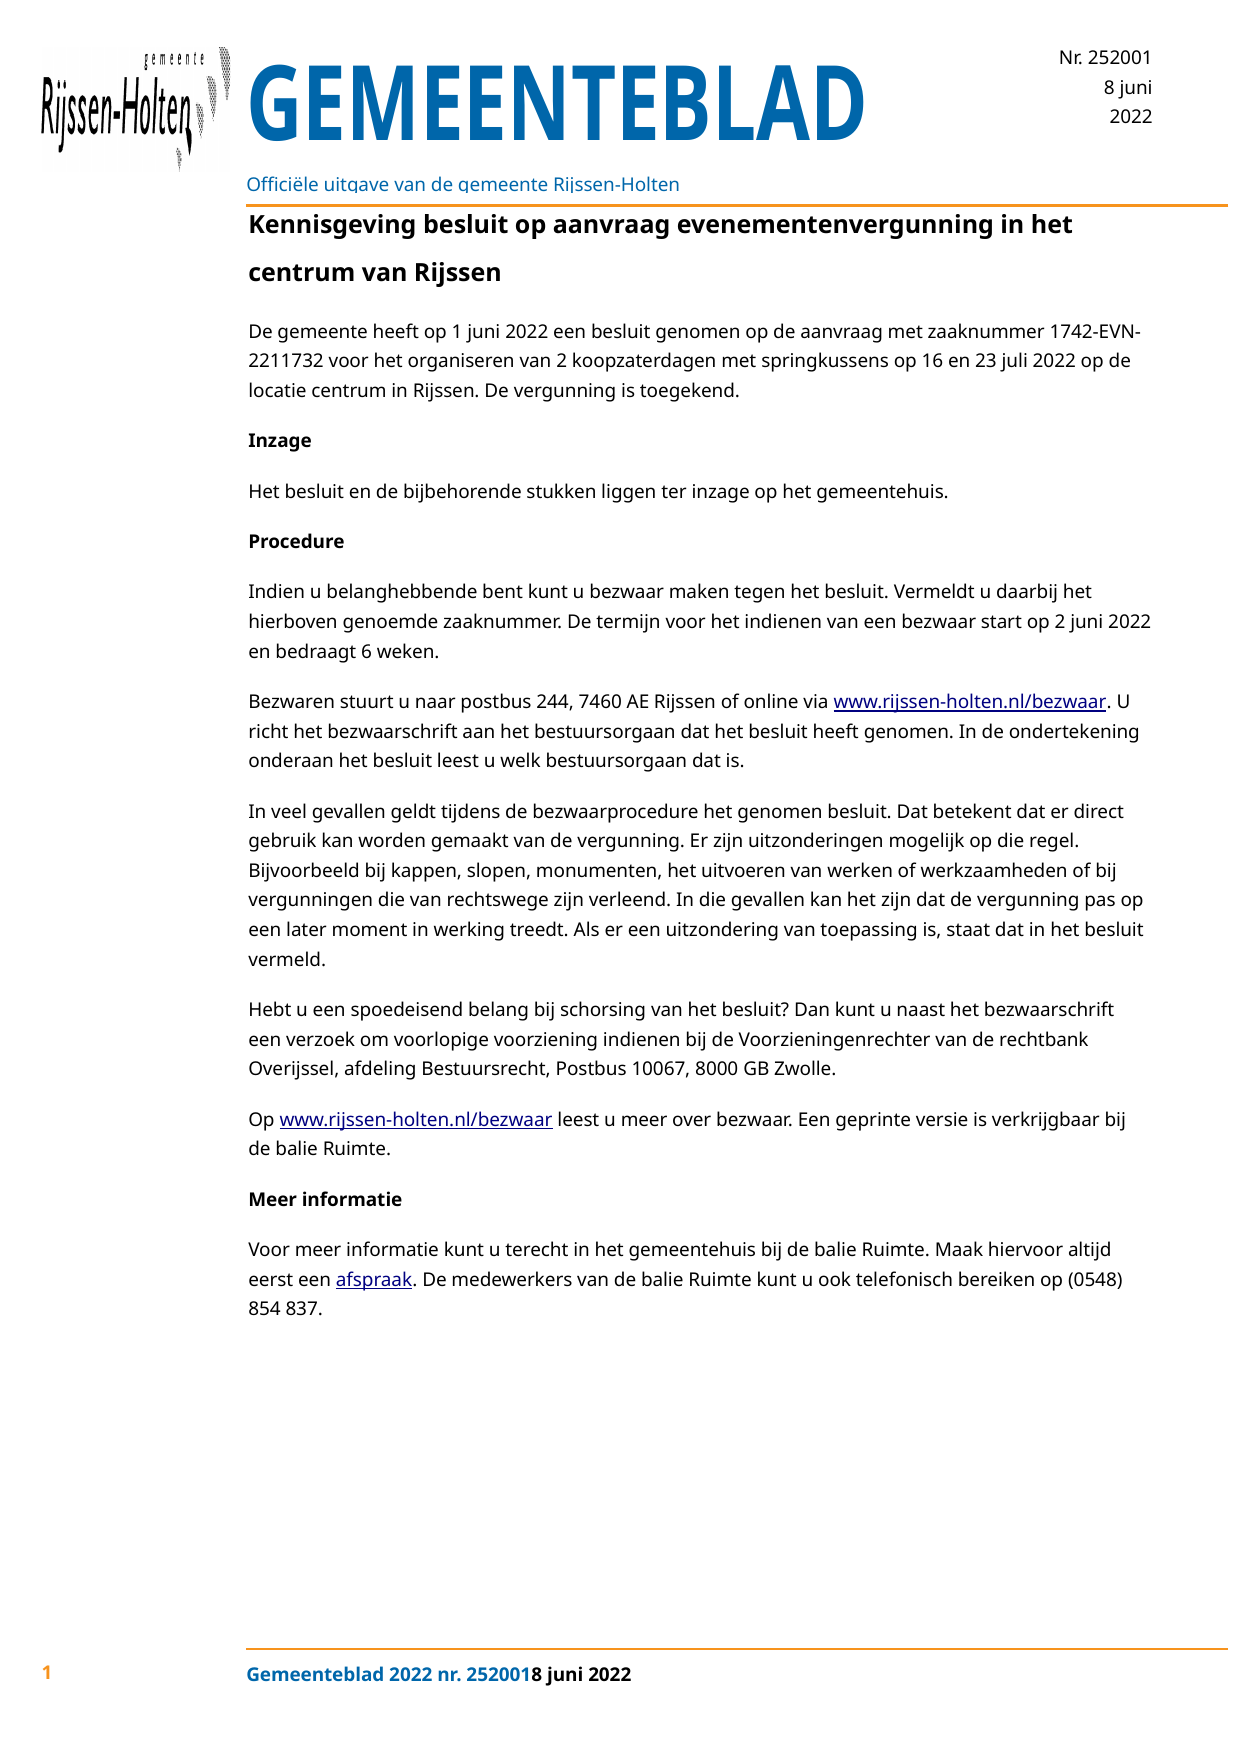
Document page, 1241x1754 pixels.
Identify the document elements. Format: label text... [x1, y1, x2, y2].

text Voor meer informatie kunt u terecht in het gemeentehuis bij de balie Ruimte. Maak hiervoor altijd eerst een afspraak. De medewerkers van de balie Ruimte kunt u ook telefonisch bereiken op (0548) 854 837. [248, 1236, 1152, 1321]
text Kennisgeving besluit op aanvraag evenementenvergunning in het centrum van Rijssen [248, 207, 1152, 288]
text Hebt u een spoedeisend belang bij schorsing van het besluit? Dan kunt u naast het bezwaarschrift een verzoek om voorlopige voorziening indienen bij de Voorzieningenrechter van de rechtbank Overijssel, afdeling Bestuursrecht, Postbus 10067, 8000 GB Zwolle. [248, 996, 1152, 1081]
text De gemeente heeft op 1 juni 2022 een besluit genomen op de aanvraag met zaaknummer 1742-EVN-2211732 voor het organiseren van 2 koopzaterdagen met springkussens op 16 en 23 juli 2022 op de locatie centrum in Rijssen. De vergunning is toegekend. [248, 318, 1152, 403]
text Inzage [248, 427, 1152, 453]
text Het besluit en de bijbehorende stukken liggen ter inzage op het gemeentehuis. [248, 478, 1152, 504]
text Meer informatie [248, 1186, 1152, 1212]
text Indien u belanghebbende bent kunt u bezwaar maken tegen het besluit. Vermeldt u daarbij het hierboven genoemde zaaknummer. De termijn voor het indienen van een bezwaar start op 2 juni 2022 en bedraagt 6 weken. [248, 579, 1152, 664]
text In veel gevallen geldt tijdens de bezwaarprocedure het genomen besluit. Dat betekent dat er direct gebruik kan worden gemaakt van de vergunning. Er zijn uitzonderingen mogelijk op die regel. Bijvoorbeeld bij kappen, slopen, monumenten, het uitvoeren van werken of werkzaamheden of bij vergunningen die van rechtswege zijn verleend. In die gevallen kan het zijn dat de vergunning pas op een later moment in werking treedt. Als er een uitzondering van toepassing is, staat dat in het besluit vermeld. [248, 798, 1152, 972]
text Op www.rijssen-holten.nl/bezwaar leest u meer over bezwaar. Een geprinte versie is verkrijgbaar bij de balie Ruimte. [248, 1106, 1152, 1161]
picture [41, 47, 231, 172]
text Bezwaren stuurt u naar postbus 244, 7460 AE Rijssen of online via www.rijssen-holten.nl/bezwaar. U richt het bezwaarschrift aan het bestuursorgaan dat het besluit heeft genomen. In de ondertekening onderaan het besluit leest u welk bestuursorgaan dat is. [248, 688, 1152, 773]
text Procedure [248, 528, 1152, 554]
